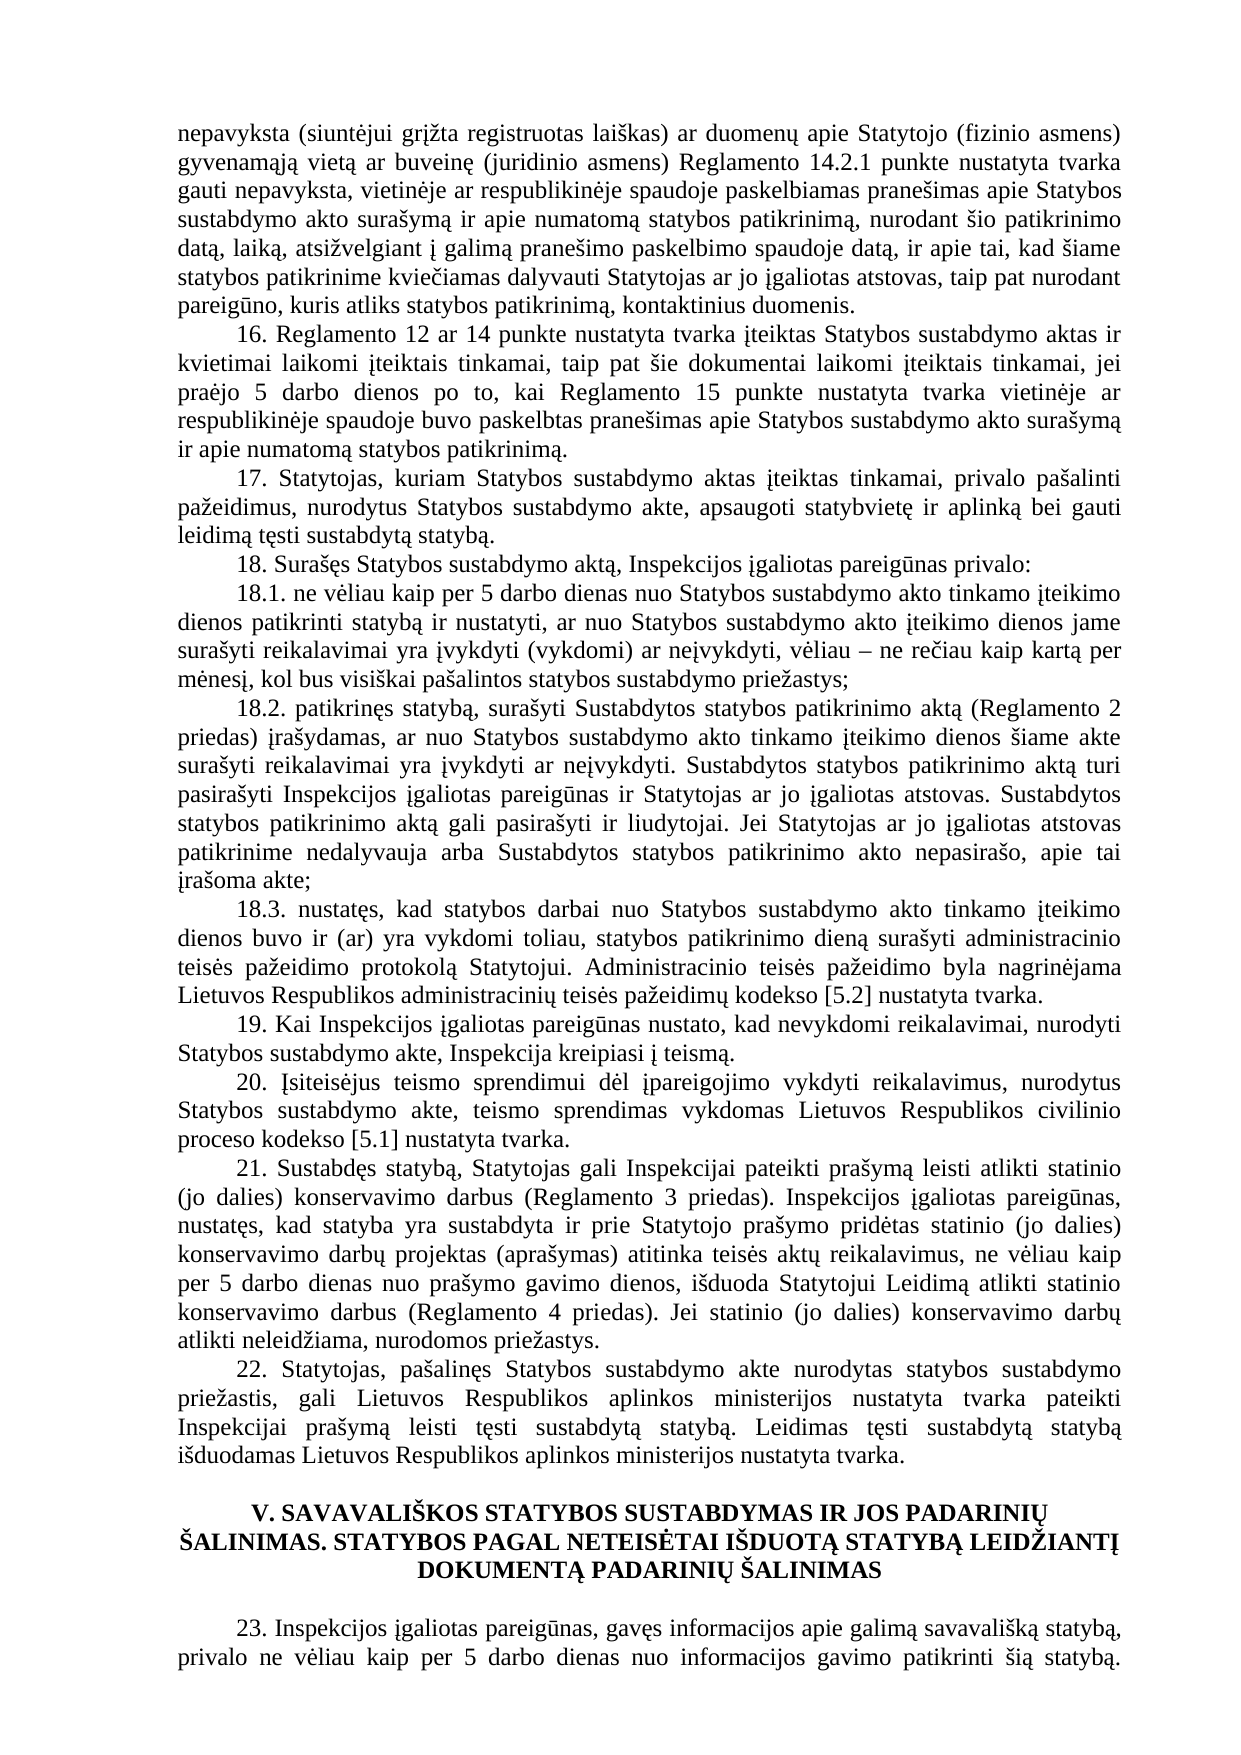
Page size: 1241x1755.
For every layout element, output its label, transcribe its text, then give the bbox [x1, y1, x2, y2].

text 17. Statytojas, kuriam Statybos sustabdymo aktas įteiktas tinkamai, privalo pašalinti pažeidimus, nurodytus Statybos sustabdymo akte, apsaugoti statybvietę ir aplinką bei gauti leidimą tęsti sustabdytą statybą. [177, 463, 1122, 549]
text 20. Įsiteisėjus teismo sprendimui dėl įpareigojimo vykdyti reikalavimus, nurodytus Statybos sustabdymo akte, teismo sprendimas vykdomas Lietuvos Respublikos civilinio proceso kodekso [5.1] nustatyta tvarka. [177, 1067, 1122, 1153]
text 18. Surašęs Statybos sustabdymo aktą, Inspekcijos įgaliotas pareigūnas privalo: [177, 549, 1122, 578]
text nepavyksta (siuntėjui grįžta registruotas laiškas) ar duomenų apie Statytojo (fizinio asmens) gyvenamąją vietą ar buveinę (juridinio asmens) Reglamento 14.2.1 punkte nustatyta tvarka gauti nepavyksta, vietinėje ar respublikinėje spaudoje paskelbiamas pranešimas apie Statybos sustabdymo akto surašymą ir apie numatomą statybos patikrinimą, nurodant šio patikrinimo datą, laiką, atsižvelgiant į galimą pranešimo paskelbimo spaudoje datą, ir apie tai, kad šiame statybos patikrinime kviečiamas dalyvauti Statytojas ar jo įgaliotas atstovas, taip pat nurodant pareigūno, kuris atliks statybos patikrinimą, kontaktinius duomenis. [177, 118, 1122, 319]
text 16. Reglamento 12 ar 14 punkte nustatyta tvarka įteiktas Statybos sustabdymo aktas ir kvietimai laikomi įteiktais tinkamai, taip pat šie dokumentai laikomi įteiktais tinkamai, jei praėjo 5 darbo dienos po to, kai Reglamento 15 punkte nustatyta tvarka vietinėje ar respublikinėje spaudoje buvo paskelbtas pranešimas apie Statybos sustabdymo akto surašymą ir apie numatomą statybos patikrinimą. [177, 319, 1122, 463]
text 18.1. ne vėliau kaip per 5 darbo dienas nuo Statybos sustabdymo akto tinkamo įteikimo dienos patikrinti statybą ir nustatyti, ar nuo Statybos sustabdymo akto įteikimo dienos jame surašyti reikalavimai yra įvykdyti (vykdomi) ar neįvykdyti, vėliau – ne rečiau kaip kartą per mėnesį, kol bus visiškai pašalintos statybos sustabdymo priežastys; [177, 578, 1122, 693]
text 19. Kai Inspekcijos įgaliotas pareigūnas nustato, kad nevykdomi reikalavimai, nurodyti Statybos sustabdymo akte, Inspekcija kreipiasi į teismą. [177, 1009, 1122, 1067]
text 21. Sustabdęs statybą, Statytojas gali Inspekcijai pateikti prašymą leisti atlikti statinio (jo dalies) konservavimo darbus (Reglamento 3 priedas). Inspekcijos įgaliotas pareigūnas, nustatęs, kad statyba yra sustabdyta ir prie Statytojo prašymo pridėtas statinio (jo dalies) konservavimo darbų projektas (aprašymas) atitinka teisės aktų reikalavimus, ne vėliau kaip per 5 darbo dienas nuo prašymo gavimo dienos, išduoda Statytojui Leidimą atlikti statinio konservavimo darbus (Reglamento 4 priedas). Jei statinio (jo dalies) konservavimo darbų atlikti neleidžiama, nurodomos priežastys. [177, 1153, 1122, 1354]
text 23. Inspekcijos įgaliotas pareigūnas, gavęs informacijos apie galimą savavališką statybą, privalo ne vėliau kaip per 5 darbo dienas nuo informacijos gavimo patikrinti šią statybą. [177, 1613, 1122, 1671]
text 18.3. nustatęs, kad statybos darbai nuo Statybos sustabdymo akto tinkamo įteikimo dienos buvo ir (ar) yra vykdomi toliau, statybos patikrinimo dieną surašyti administracinio teisės pažeidimo protokolą Statytojui. Administracinio teisės pažeidimo byla nagrinėjama Lietuvos Respublikos administracinių teisės pažeidimų kodekso [5.2] nustatyta tvarka. [177, 894, 1122, 1009]
text V. SAVAVALIŠKOS STATYBOS SUSTABDYMAS IR JOS PADARINIŲ ŠALINIMAS. STATYBOS PAGAL NETEISĖTAI IŠDUOTĄ STATYBĄ LEIDŽIANTĮ DOKUMENTĄ PADARINIŲ ŠALINIMAS [177, 1498, 1122, 1584]
text 18.2. patikrinęs statybą, surašyti Sustabdytos statybos patikrinimo aktą (Reglamento 2 priedas) įrašydamas, ar nuo Statybos sustabdymo akto tinkamo įteikimo dienos šiame akte surašyti reikalavimai yra įvykdyti ar neįvykdyti. Sustabdytos statybos patikrinimo aktą turi pasirašyti Inspekcijos įgaliotas pareigūnas ir Statytojas ar jo įgaliotas atstovas. Sustabdytos statybos patikrinimo aktą gali pasirašyti ir liudytojai. Jei Statytojas ar jo įgaliotas atstovas patikrinime nedalyvauja arba Sustabdytos statybos patikrinimo akto nepasirašo, apie tai įrašoma akte; [177, 693, 1122, 894]
text 22. Statytojas, pašalinęs Statybos sustabdymo akte nurodytas statybos sustabdymo priežastis, gali Lietuvos Respublikos aplinkos ministerijos nustatyta tvarka pateikti Inspekcijai prašymą leisti tęsti sustabdytą statybą. Leidimas tęsti sustabdytą statybą išduodamas Lietuvos Respublikos aplinkos ministerijos nustatyta tvarka. [177, 1354, 1122, 1469]
